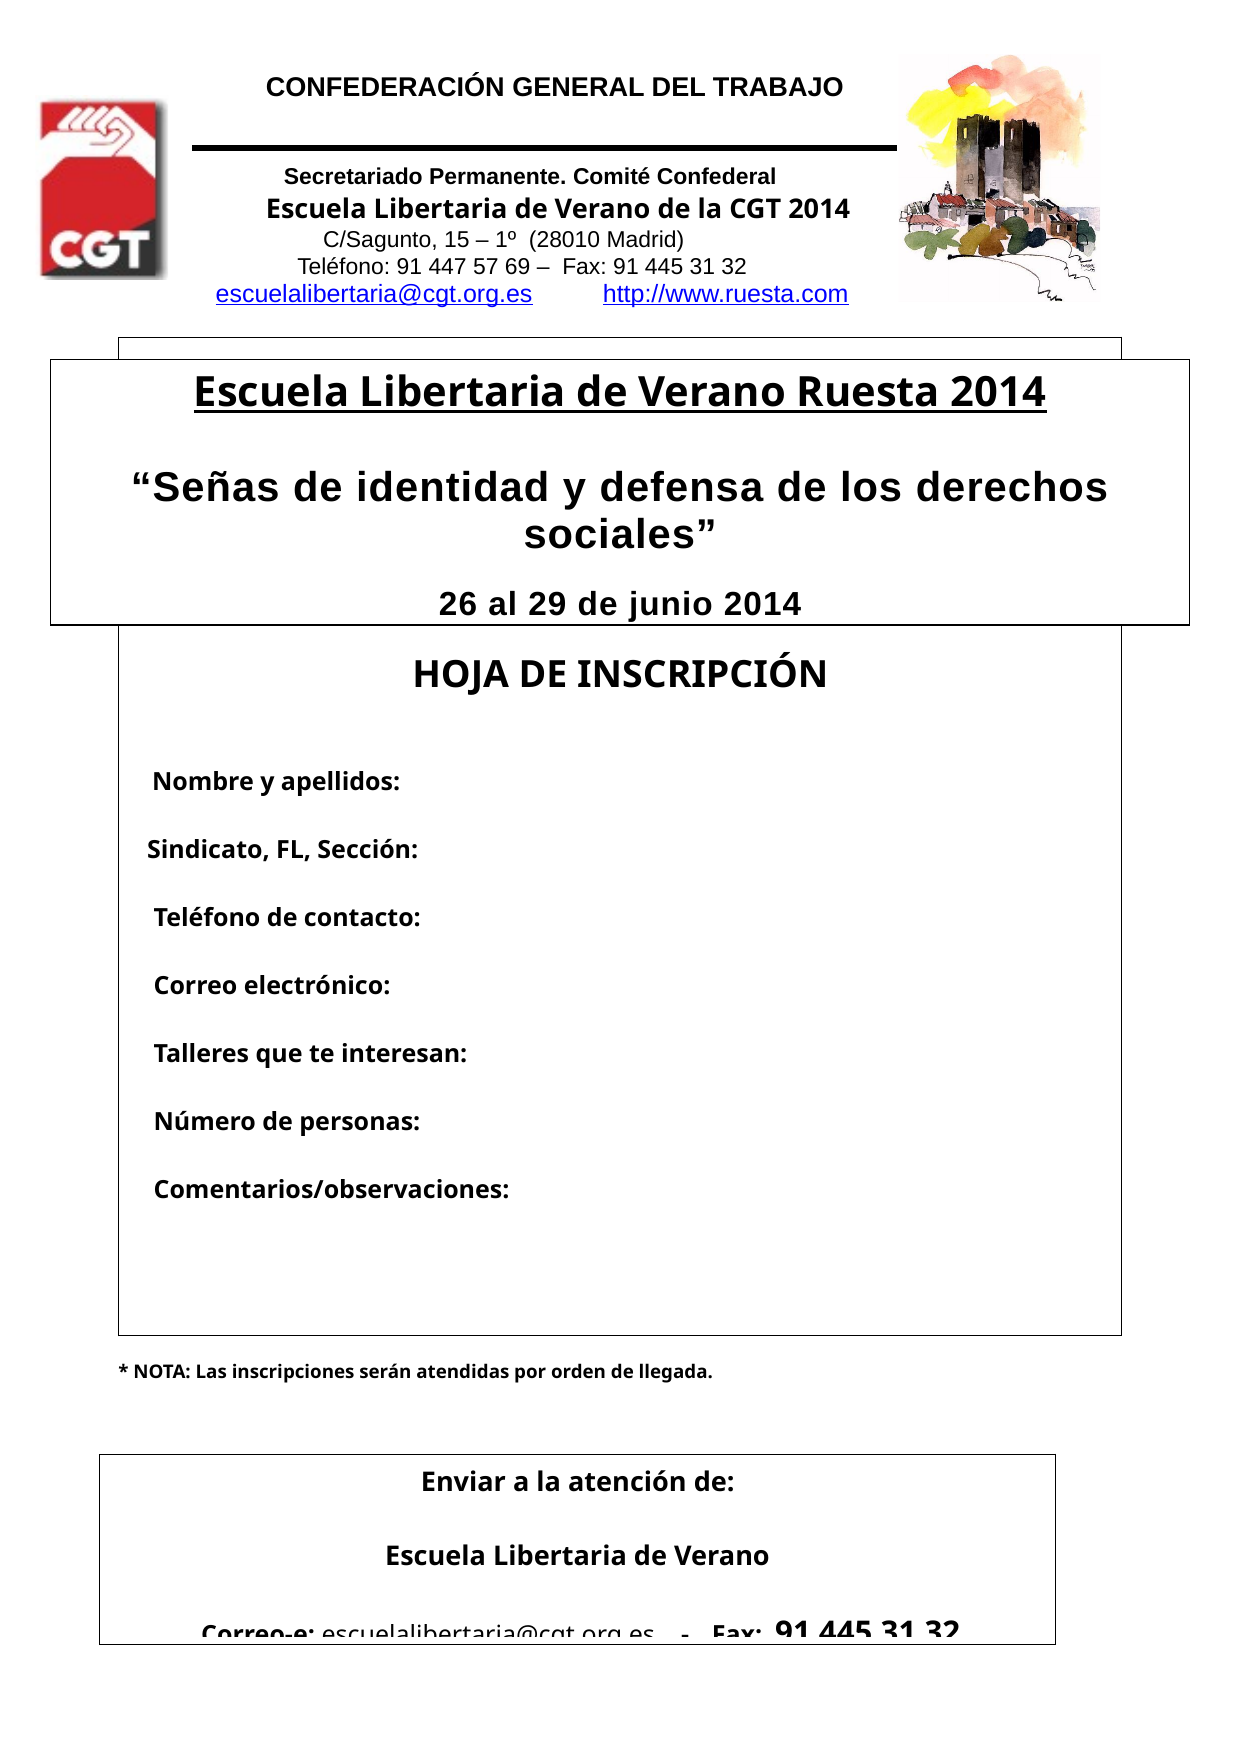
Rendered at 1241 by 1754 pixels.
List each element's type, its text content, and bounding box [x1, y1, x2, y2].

text * NOTA: Las inscripciones serán atendidas por orden de llegada. [118, 1358, 1122, 1383]
text Comentarios/observaciones: [119, 1169, 1121, 1206]
text “Señas de identidad y defensa de los derechos sociales” [51, 459, 1189, 558]
title CONFEDERACIÓN GENERAL DEL TRABAJO [192, 53, 1102, 303]
text Teléfono: 91 447 57 69 – Fax: 91 445 31 32 [192, 253, 897, 279]
text Número de personas: [119, 1101, 1121, 1138]
text Escuela Libertaria de Verano Ruesta 2014 [51, 360, 1189, 419]
text Talleres que te interesan: [119, 1033, 1121, 1070]
text Correo electrónico: [119, 964, 1121, 1002]
text Enviar a la atención de: [115, 1463, 1040, 1499]
text Correo-e: escuelalibertaria@cgt.org.es - Fax: 91 445 31 32 [115, 1610, 1040, 1636]
text C/Sagunto, 15 – 1º (28010 Madrid) [170, 226, 897, 253]
text escuelalibertaria@cgt.org.es http://www.ruesta.com [118, 279, 1122, 308]
subtitle Escuela Libertaria de Verano de la CGT 2014 [192, 189, 897, 226]
text HOJA DE INSCRIPCIÓN [119, 644, 1121, 698]
text Teléfono de contacto: [119, 896, 1121, 933]
text Sindicato, FL, Sección: [119, 828, 1121, 865]
subtitle Secretariado Permanente. Comité Confederal [170, 163, 897, 189]
picture [35, 95, 169, 280]
text Nombre y apellidos: [119, 759, 1121, 797]
picture [898, 54, 1101, 302]
text Escuela Libertaria de Verano [115, 1536, 1040, 1573]
text 26 al 29 de junio 2014 [51, 581, 1189, 624]
